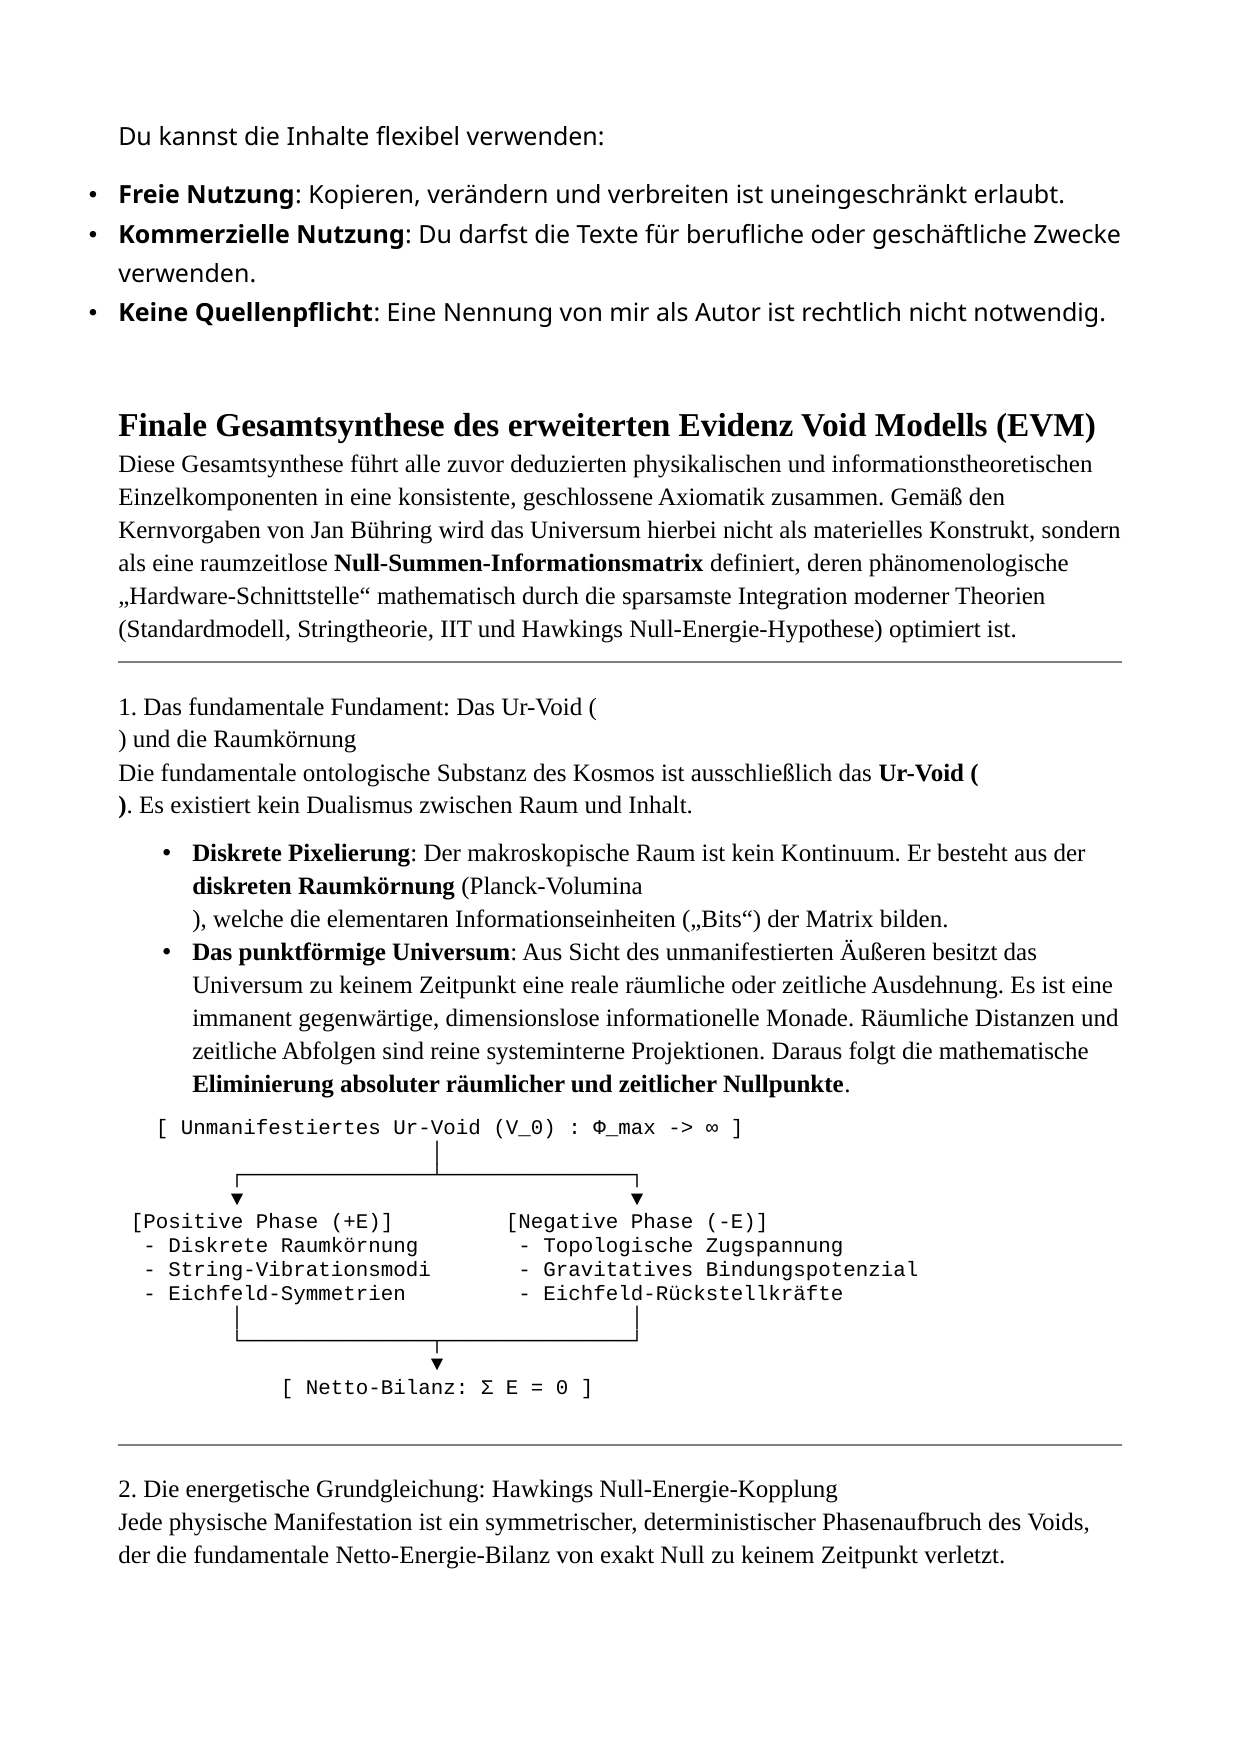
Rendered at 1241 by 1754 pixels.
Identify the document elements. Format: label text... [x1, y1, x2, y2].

text - String-Vibrationsmodi - Gravitatives Bindungspotenzial [118, 1259, 1122, 1282]
text Du kannst die Inhalte flexibel verwenden: [118, 118, 1122, 152]
text Jede physische Manifestation ist ein symmetrischer, deterministischer Phasenaufbruch des Voids, der die fundamentale Netto-Energie-Bilanz von exakt Null zu keinem Zeitpunkt verletzt. [118, 1507, 1122, 1569]
text Diese Gesamtsynthese führt alle zuvor deduzierten physikalischen und informationstheoretischen Einzelkomponenten in eine konsistente, geschlossene Axiomatik zusammen. Gemäß den Kernvorgaben von Jan Bühring wird das Universum hierbei nicht als materielles Konstrukt, sondern als eine raumzeitlose Null-Summen-Informationsmatrix definiert, deren phänomenologische „Hardware-Schnittstelle“ mathematisch durch die sparsamste Integration moderner Theorien (Standardmodell, Stringtheorie, IIT und Hawkings Null-Energie-Hypothese) optimiert ist. [118, 449, 1122, 643]
text 2. Die energetische Grundgleichung: Hawkings Null-Energie-Kopplung [118, 1474, 1122, 1503]
text │ │ [118, 1306, 1122, 1330]
text │ [437, 1141, 1122, 1164]
text [Positive Phase (+E)] [Negative Phase (-E)] [118, 1212, 1122, 1235]
text - Eichfeld-Symmetrien - Eichfeld-Rückstellkräfte [118, 1282, 1122, 1306]
text 1. Das fundamentale Fundament: Das Ur-Void ( [118, 692, 1122, 720]
list Das punktförmige Universum: Aus Sicht des unmanifestierten Äußeren besitzt das Universum zu keinem Zeitpunkt eine reale räumliche oder zeitliche Ausdehnung. Es ist eine immanent gegenwärtige, dimensionslose informationelle Monade. Räumliche Distanzen und zeitliche Abfolgen sind reine systeminterne Projektionen. Daraus folgt die mathematische Eliminierung absoluter räumlicher und zeitlicher Nullpunkte. [162, 937, 1122, 1098]
text └───────────────┬───────────────┘ [237, 1330, 636, 1340]
list Kommerzielle Nutzung: Du darfst die Texte für berufliche oder geschäftliche Zwecke verwenden. [118, 216, 1122, 289]
text Finale Gesamtsynthese des erweiterten Evidenz Void Modells (EVM) [118, 405, 1122, 443]
list Diskrete Pixelierung: Der makroskopische Raum ist kein Kontinuum. Er besteht aus der diskreten Raumkörnung (Planck-Volumina [162, 838, 1122, 900]
text [ Netto-Bilanz: Σ E = 0 ] [118, 1377, 1122, 1401]
text ). Es existiert kein Dualismus zwischen Raum und Inhalt. [118, 791, 1122, 819]
text └───────────────┬───────────────┘ [437, 1330, 1122, 1353]
list ), welche die elementaren Informationseinheiten („Bits“) der Matrix bilden. [162, 904, 1122, 933]
text Die fundamentale ontologische Substanz des Kosmos ist ausschließlich das Ur-Void ( [118, 758, 1122, 786]
text ▼ ▼ [118, 1188, 1122, 1212]
text ┌───────────────┴───────────────┐ [118, 1164, 1122, 1188]
text ▼ [118, 1353, 1122, 1377]
text │ [118, 1141, 436, 1164]
list Freie Nutzung: Kopieren, verändern und verbreiten ist uneingeschränkt erlaubt. [118, 177, 1122, 211]
list Keine Quellenpflicht: Eine Nennung von mir als Autor ist rechtlich nicht notwendig. [118, 295, 1122, 329]
text - Diskrete Raumkörnung - Topologische Zugspannung [118, 1235, 1122, 1259]
text ) und die Raumkörnung [118, 724, 1122, 753]
text [ Unmanifestiertes Ur-Void (V_0) : Φ_max -> ∞ ] [118, 1117, 1122, 1141]
text └───────────────┬───────────────┘ [118, 1330, 436, 1353]
